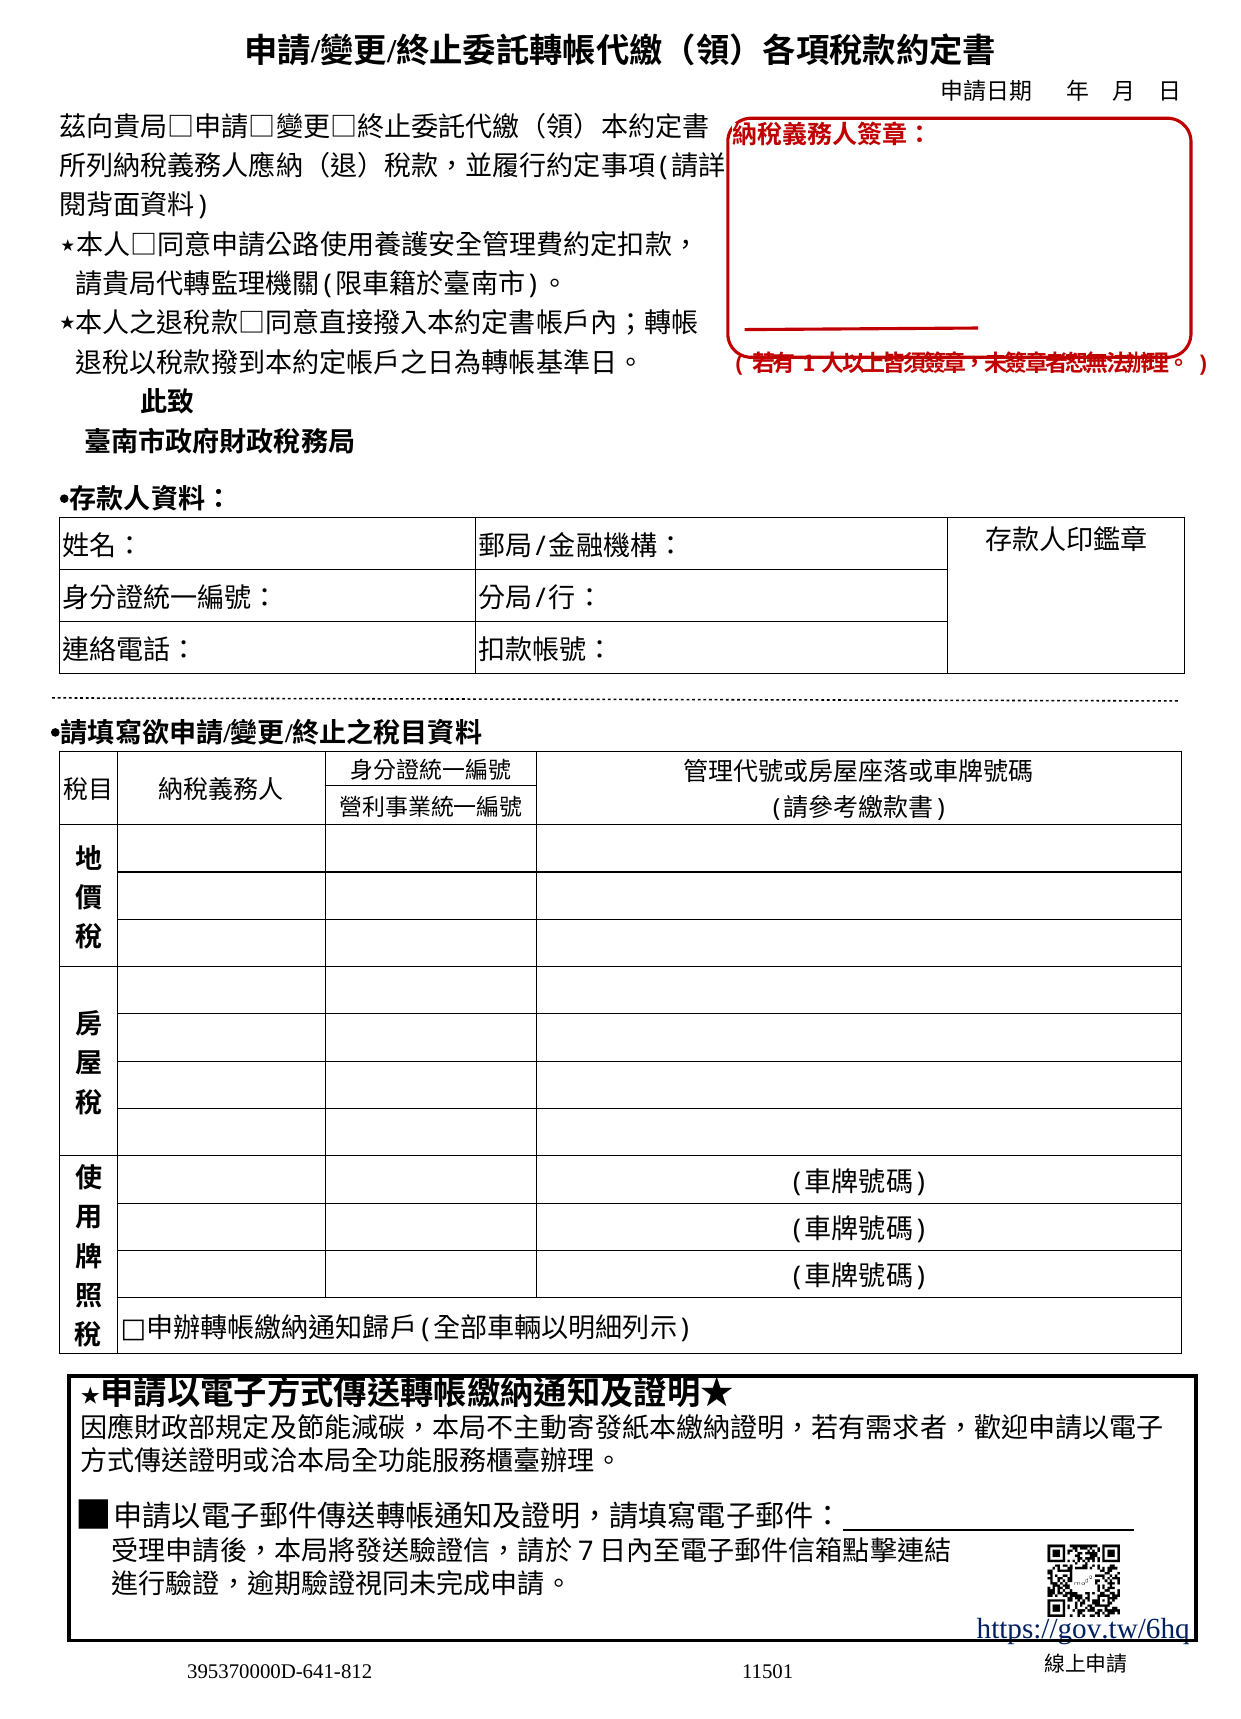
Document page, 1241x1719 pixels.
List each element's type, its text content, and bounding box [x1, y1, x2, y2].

text 申請/變更/終止委託轉帳代繳（領）各項稅款約定書 [59, 17, 1181, 80]
text [730, 223, 1181, 262]
table_header ★申請以電子方式傳送轉帳繳納通知及證明★ 因應財政部規定及節能減碳，本局不主動寄發紙本繳納證明，若有需求者，歡迎申請以電子方式傳送證明或洽本局全功能服務櫃臺辦理。 申請以電子郵件傳送轉帳通知及證明，請填寫電子郵件： 受理申請後，本局將發送驗證信，請於7日內至電子郵件信箱點擊連結進行驗證，逾期驗證視同未完成申請。 同意接收繳納提醒簡訊，請提供手機號碼： [71, 1378, 1194, 1639]
table_cell [537, 1014, 1181, 1061]
table_header 郵局/金融機構： [476, 518, 947, 569]
picture [1045, 1543, 1122, 1618]
table_header 存款人印鑑章 [948, 518, 1184, 673]
table_cell 扣款帳號： [476, 622, 947, 673]
table_cell [326, 920, 536, 966]
text 退稅以稅款撥到本約定帳戶之日為轉帳基準日。 [59, 341, 1181, 380]
table_cell [326, 873, 536, 919]
table_cell [537, 967, 1181, 1013]
table_cell 身分證統一編號： [60, 570, 475, 621]
table_cell [326, 967, 536, 1013]
text ⋆本人□同意申請公路使用養護安全管理費約定扣款， [59, 223, 726, 262]
text 臺南市政府財政稅務局 [84, 419, 1181, 459]
table_header 姓名： [60, 518, 475, 569]
table_header 稅目 [60, 752, 117, 824]
table_cell [118, 1014, 325, 1061]
text 申請日期 年 月 日 [59, 80, 1181, 105]
text 請填寫欲申請/變更/終止之稅目資料 [50, 711, 1225, 751]
text [730, 262, 1181, 301]
text 此致 [140, 380, 1181, 419]
table_cell [118, 1204, 325, 1250]
text 茲向貴局□申請□變更□終止委託代繳（領）本約定書所列納稅義務人應納（退）稅款，並履行約定事項(請詳閱背面資料) [59, 105, 1181, 223]
text ⋆本人之退稅款□同意直接撥入本約定書帳戶內；轉帳 [59, 301, 727, 341]
table_cell [326, 1109, 536, 1155]
table_cell 地價稅 [60, 825, 117, 966]
table_cell [326, 1204, 536, 1250]
table_cell [118, 1062, 325, 1108]
table_cell 營利事業統一編號 [326, 786, 536, 824]
text 存款人資料： [59, 477, 1181, 517]
table_cell (車牌號碼) [537, 1251, 1181, 1297]
table_cell 房屋稅 [60, 967, 117, 1155]
text [730, 301, 1181, 341]
table_cell [118, 1109, 325, 1155]
table_cell [537, 920, 1181, 966]
table_cell [118, 920, 325, 966]
table_cell [537, 873, 1181, 919]
table_cell 連絡電話： [60, 622, 475, 673]
table_cell [326, 825, 536, 871]
table_header 身分證統一編號 [326, 752, 536, 785]
table_cell (車牌號碼) [537, 1204, 1181, 1250]
table_cell [326, 1156, 536, 1202]
table_cell (車牌號碼) [537, 1156, 1181, 1202]
table_cell [537, 825, 1181, 871]
table_cell 使用牌照稅 [60, 1156, 117, 1352]
table_cell [326, 1062, 536, 1108]
table_cell □申辦轉帳繳納通知歸戶(全部車輛以明細列示) [118, 1298, 1181, 1352]
table_cell [118, 825, 325, 871]
text 納稅義務人簽章： [732, 123, 1178, 148]
table_cell [326, 1014, 536, 1061]
table_cell 分局/行： [476, 570, 947, 621]
table_cell [118, 1251, 325, 1297]
table_header 管理代號或房屋座落或車牌號碼 (請參考繳款書) [537, 752, 1181, 824]
table_cell [537, 1109, 1181, 1155]
table_cell [118, 967, 325, 1013]
table_header 納稅義務人 [118, 752, 325, 824]
table_cell [537, 1062, 1181, 1108]
text 請貴局代轉監理機關(限車籍於臺南市)。 [59, 262, 726, 301]
table_cell [326, 1251, 536, 1297]
table_cell [118, 873, 325, 919]
table_cell [118, 1156, 325, 1202]
